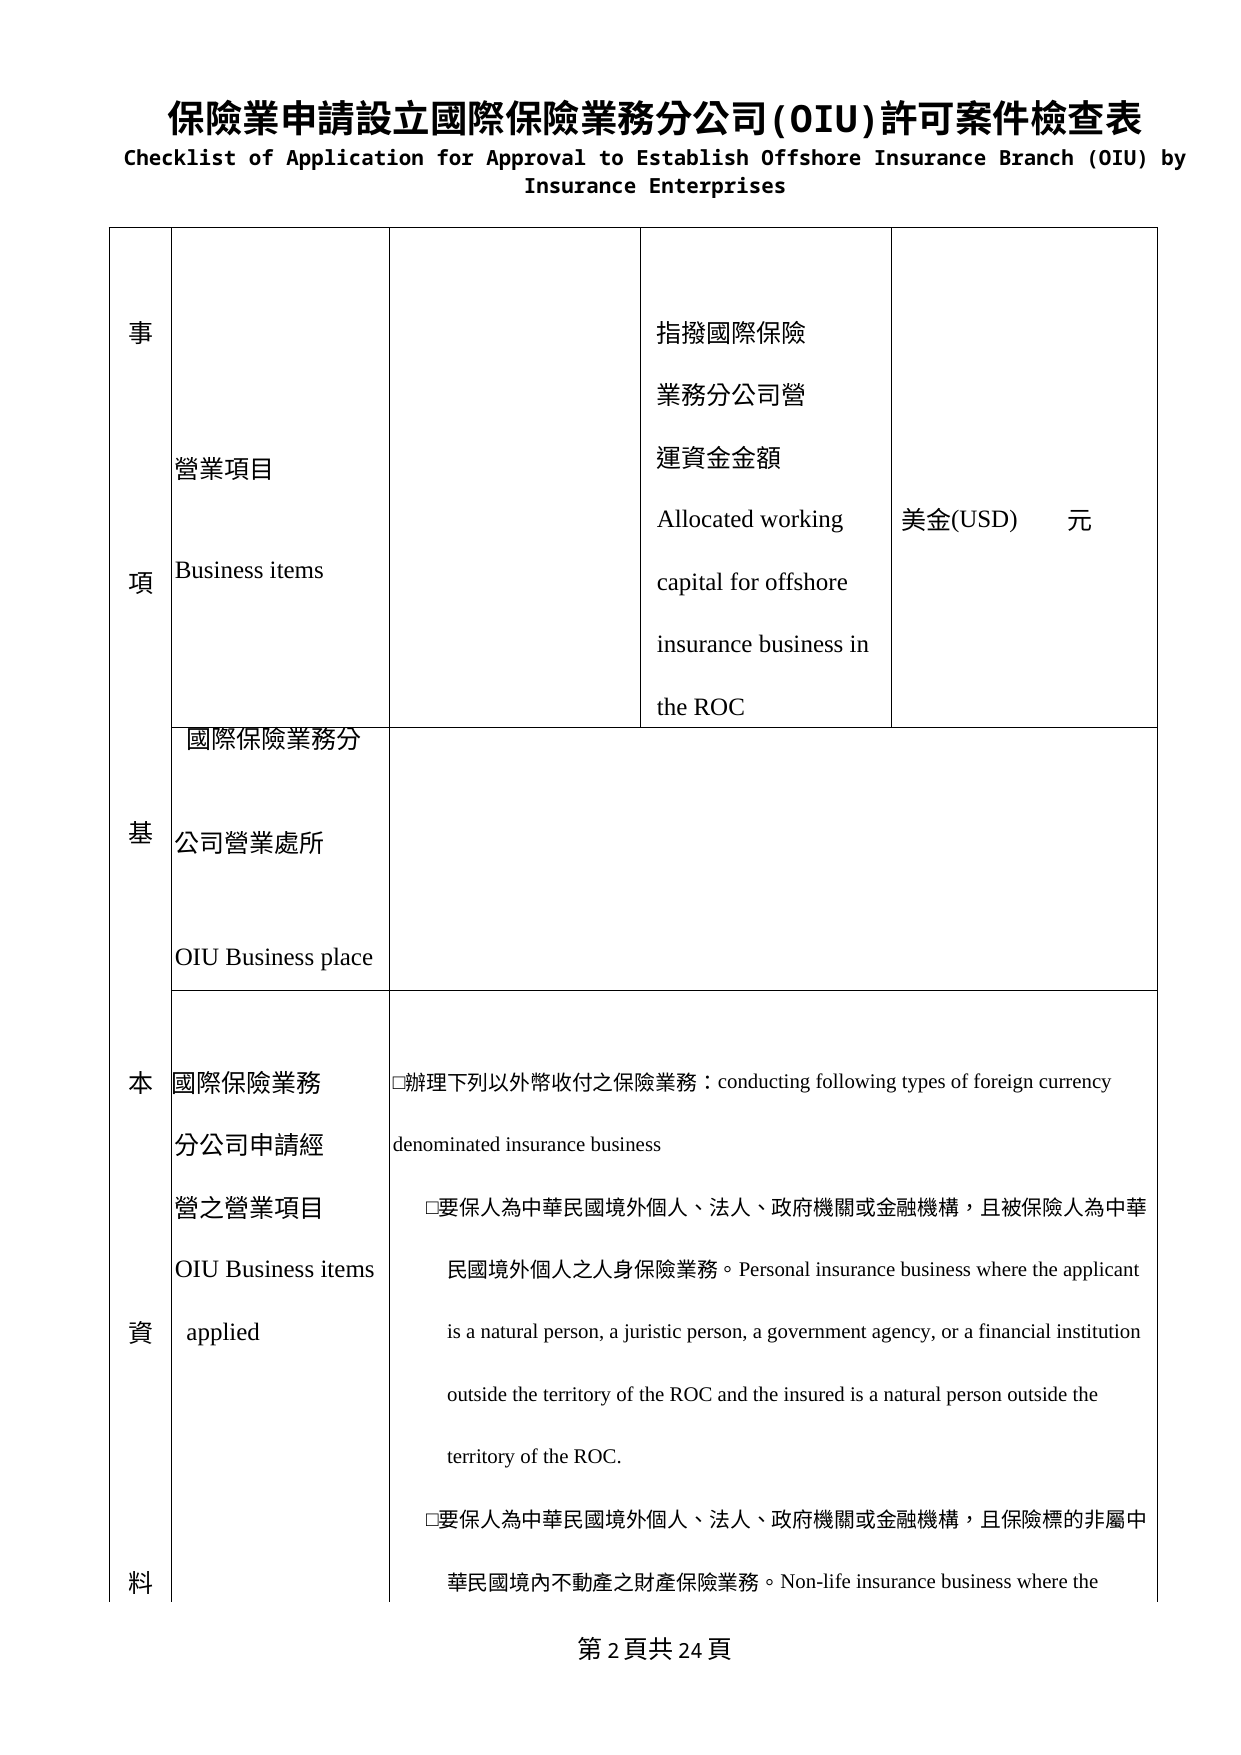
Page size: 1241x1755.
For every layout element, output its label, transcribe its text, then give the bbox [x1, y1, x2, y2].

table_cell 指撥國際保險 業務分公司營 運資金金額 Allocated working capital for offshore insurance business in the ROC [641, 228, 891, 727]
table_cell 國際保險業務分 公司營業處所 OIU Business place [172, 728, 389, 989]
table_cell 國際保險業務 分公司申請經 營之營業項目 OIU Business items applied [172, 991, 389, 1602]
table_cell [390, 228, 640, 727]
table_cell [390, 728, 1157, 989]
table_cell 美金(USD) 元 [892, 228, 1157, 727]
table_cell □辦理下列以外幣收付之保險業務：conducting following types of foreign currency denominated insurance business □要保人為中華民國境外個人、法人、政府機關或金融機構，且被保險人為中華民國境外個人之人身保險業務。Personal insurance business where the applicant is a natural person, a juristic person, a government agency, or a financial institution outside the territory of the ROC and the insured is a natural person outside the territory of the ROC. □要保人為中華民國境外個人、法人、政府機關或金融機構，且保險標的非屬中華民國境內不動產之財產保險業務。Non-life insurance business where the [390, 991, 1157, 1602]
table_cell 營業項目 Business items [172, 228, 389, 727]
table_header [1158, 227, 1240, 1602]
table_header 事 項 基 本 資 料 [110, 228, 171, 1602]
